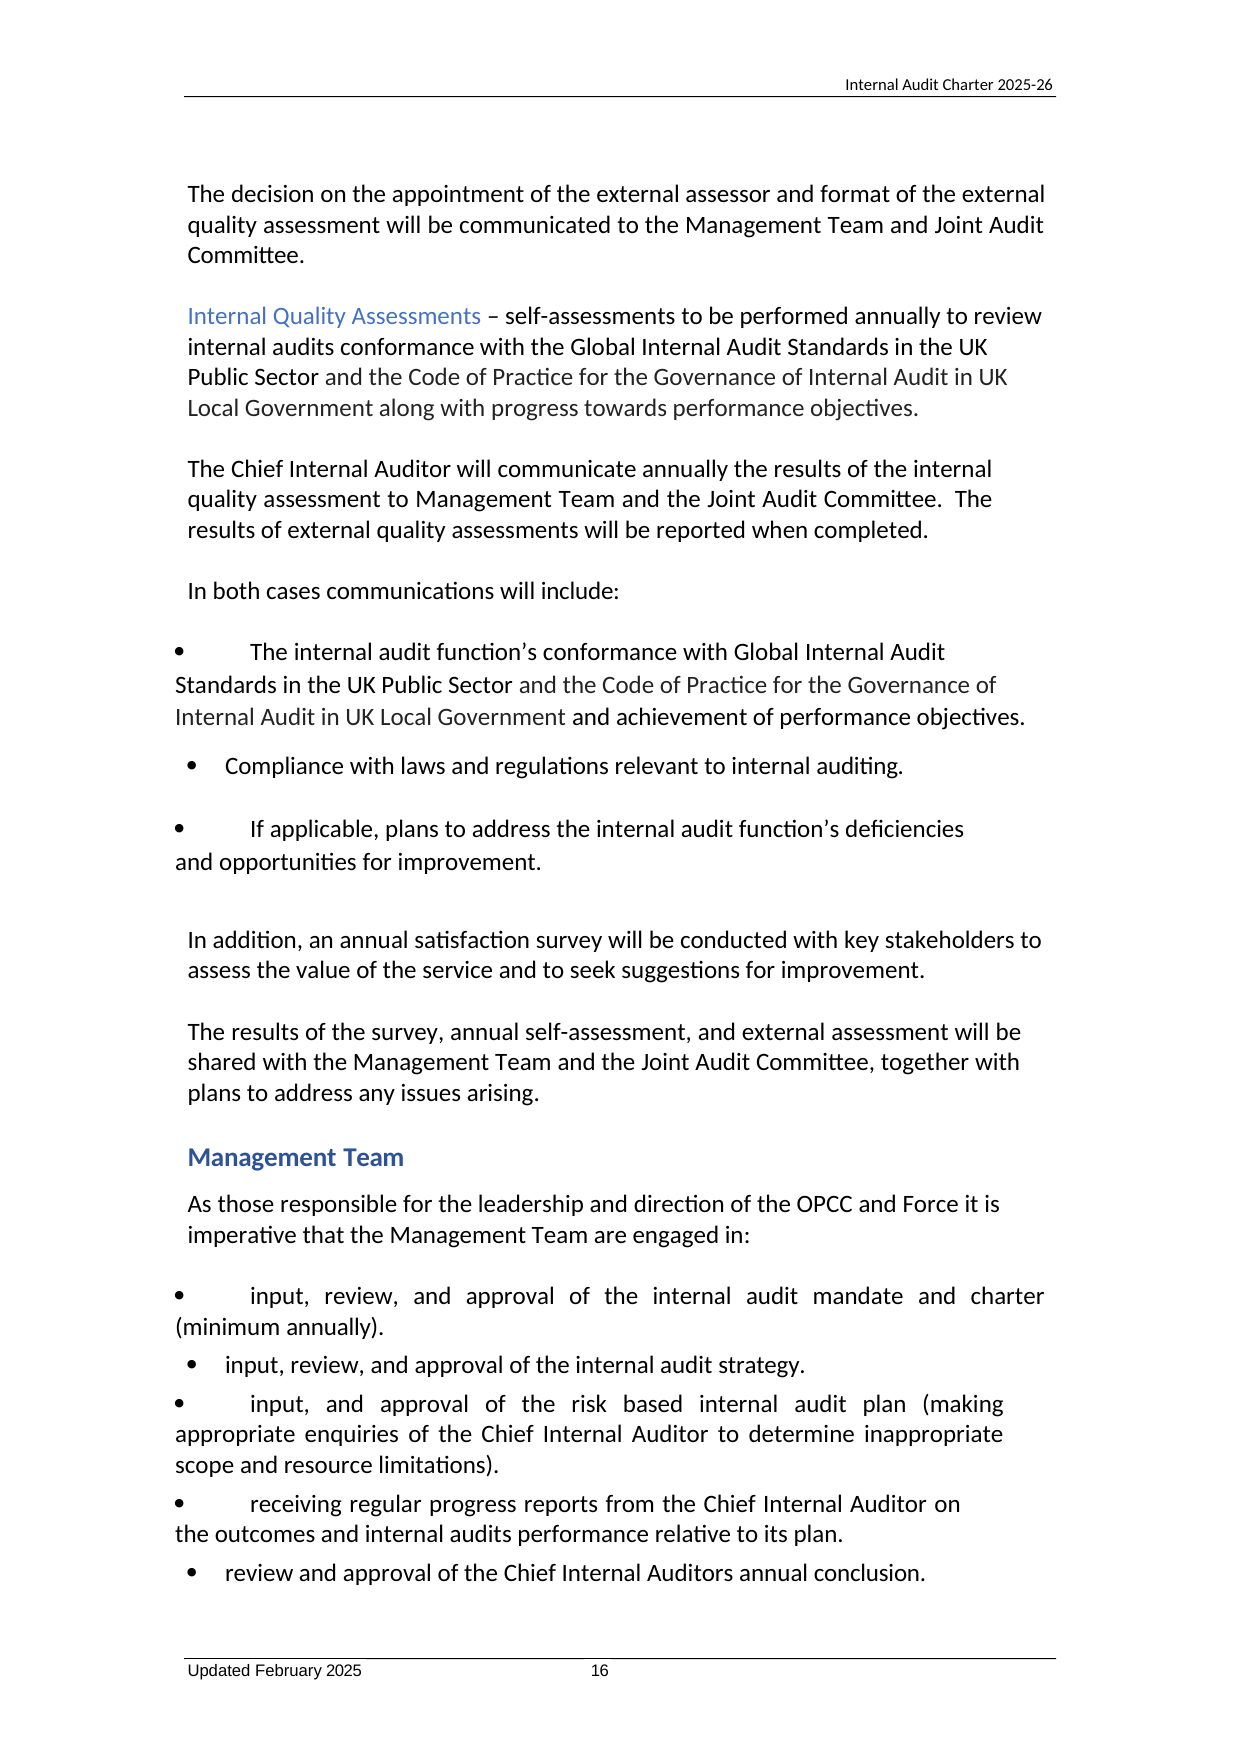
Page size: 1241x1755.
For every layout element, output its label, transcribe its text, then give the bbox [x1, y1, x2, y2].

list input, and approval of the risk based internal audit plan (making appropriate enquiries of the Chief Internal Auditor to determine inappropriate scope and resource limitations). [175, 1388, 1004, 1479]
list input, review, and approval of the internal audit mandate and charter (minimum annually). [175, 1280, 1045, 1341]
list review and approval of the Chief Internal Auditors annual conclusion. [187, 1557, 1066, 1588]
list Compliance with laws and regulations relevant to internal auditing. [187, 750, 1066, 781]
text The decision on the appointment of the external assessor and format of the external quality assessment will be communicated to the Management Team and Joint Audit Committee. [187, 178, 1046, 270]
text In addition, an annual satisfaction survey will be conducted with key stakeholders to assess the value of the service and to seek suggestions for improvement. [187, 924, 1047, 985]
text The Chief Internal Auditor will communicate annually the results of the internal quality assessment to Management Team and the Joint Audit Committee. The results of external quality assessments will be reported when completed. [187, 453, 992, 544]
list The internal audit function’s conformance with Global Internal Audit Standards in the UK Public Sector and the Code of Practice for the Governance of Internal Audit in UK Local Government and achievement of performance objectives. [175, 636, 1048, 732]
list If applicable, plans to address the internal audit function’s deficiencies and opportunities for improvement. [175, 813, 980, 876]
text Internal Quality Assessments – self-assessments to be performed annually to review internal audits conformance with the Global Internal Audit Standards in the UK Public Sector and the Code of Practice for the Governance of Internal Audit in UK Local Government along with progress towards performance objectives. [187, 300, 1047, 422]
list input, review, and approval of the internal audit strategy. [187, 1349, 1066, 1380]
list receiving regular progress reports from the Chief Internal Auditor on the outcomes and internal audits performance relative to its plan. [175, 1488, 961, 1549]
text As those responsible for the leadership and direction of the OPCC and Force it is imperative that the Management Team are engaged in: [187, 1189, 1000, 1250]
text In both cases communications will include: [187, 575, 1066, 606]
text The results of the survey, annual self-assessment, and external assessment will be shared with the Management Team and the Joint Audit Committee, together with plans to address any issues arising. [187, 1016, 1021, 1107]
subtitle Management Team [187, 1140, 1066, 1173]
